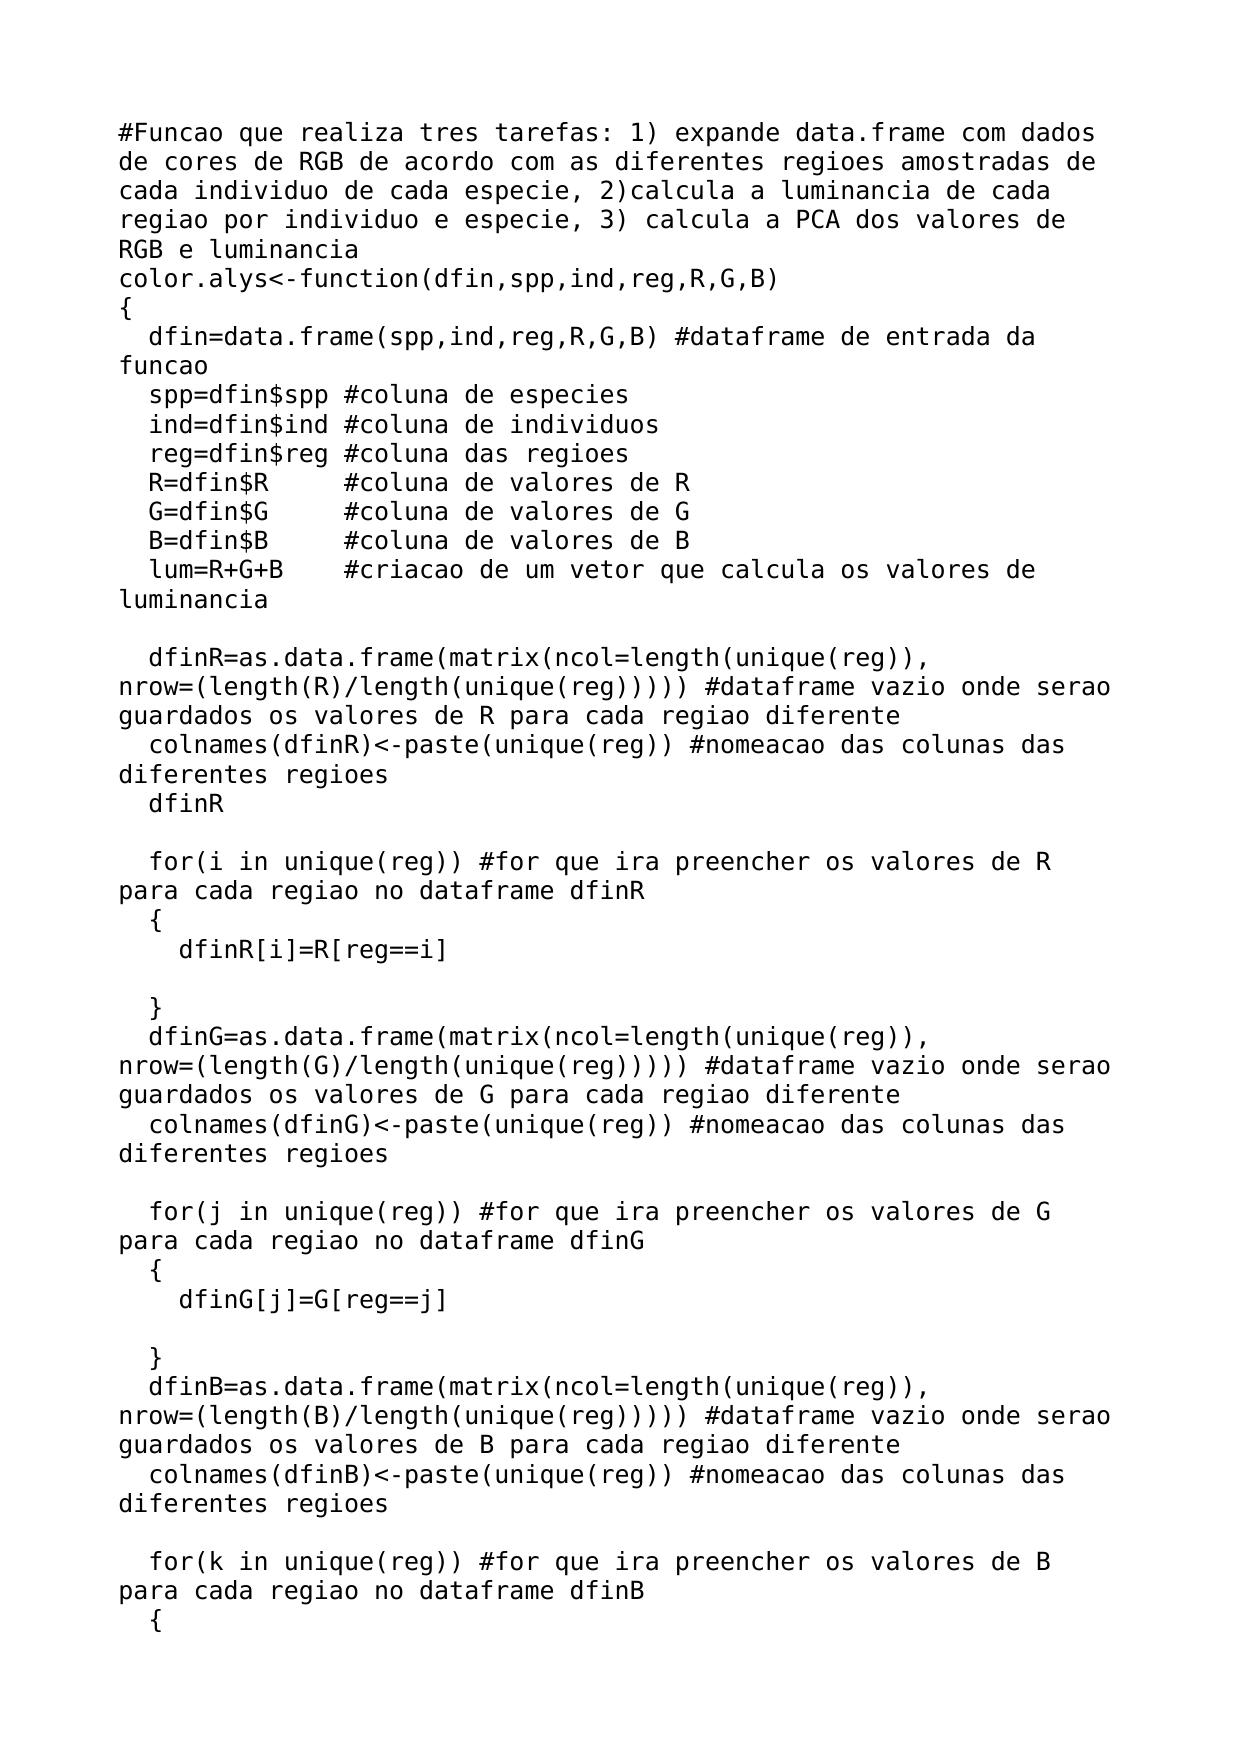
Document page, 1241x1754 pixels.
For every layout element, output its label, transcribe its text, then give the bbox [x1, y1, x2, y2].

text #Funcao que realiza tres tarefas: 1) expande data.frame com dados de cores de RGB de acordo com as diferentes regioes amostradas de cada individuo de cada especie, 2)calcula a luminancia de cada regiao por individuo e especie, 3) calcula a PCA dos valores de RGB e luminancia color.alys<-function(dfin,spp,ind,reg,R,G,B) { dfin=data.frame(spp,ind,reg,R,G,B) #dataframe de entrada da funcao spp=dfin$spp #coluna de especies ind=dfin$ind #coluna de individuos reg=dfin$reg #coluna das regioes R=dfin$R #coluna de valores de R G=dfin$G #coluna de valores de G B=dfin$B #coluna de valores de B lum=R+G+B #criacao de um vetor que calcula os valores de luminancia dfinR=as.data.frame(matrix(ncol=length(unique(reg)), nrow=(length(R)/length(unique(reg))))) #dataframe vazio onde serao guardados os valores de R para cada regiao diferente colnames(dfinR)<-paste(unique(reg)) #nomeacao das colunas das diferentes regioes dfinR for(i in unique(reg)) #for que ira preencher os valores de R para cada regiao no dataframe dfinR { dfinR[i]=R[reg==i] } dfinG=as.data.frame(matrix(ncol=length(unique(reg)), nrow=(length(G)/length(unique(reg))))) #dataframe vazio onde serao guardados os valores de G para cada regiao diferente colnames(dfinG)<-paste(unique(reg)) #nomeacao das colunas das diferentes regioes for(j in unique(reg)) #for que ira preencher os valores de G para cada regiao no dataframe dfinG { dfinG[j]=G[reg==j] } dfinB=as.data.frame(matrix(ncol=length(unique(reg)), nrow=(length(B)/length(unique(reg))))) #dataframe vazio onde serao guardados os valores de B para cada regiao diferente colnames(dfinB)<-paste(unique(reg)) #nomeacao das colunas das diferentes regioes for(k in unique(reg)) #for que ira preencher os valores de B para cada regiao no dataframe dfinB { [118, 118, 1122, 1635]
